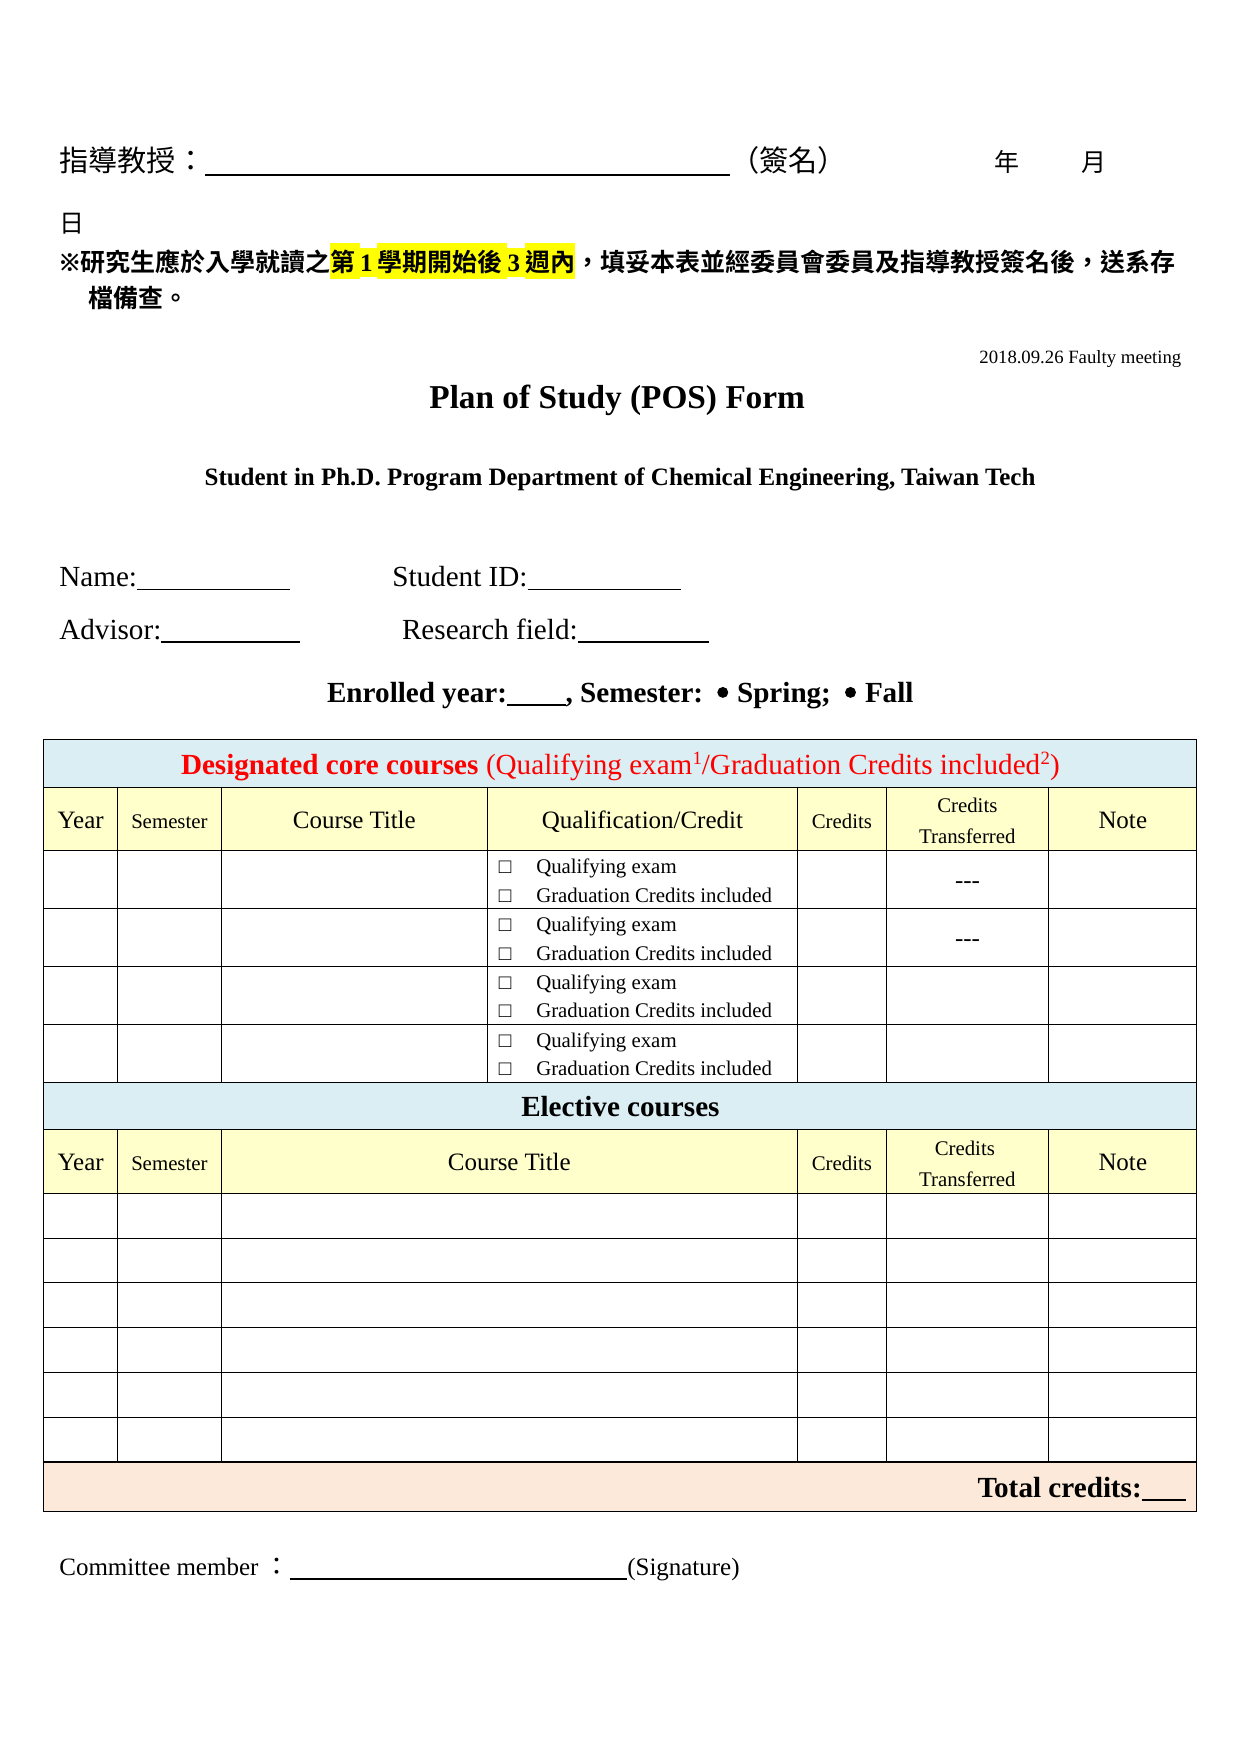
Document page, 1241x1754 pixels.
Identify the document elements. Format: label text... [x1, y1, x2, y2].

table_cell Year [44, 1130, 117, 1193]
table_cell Course Title [222, 788, 487, 850]
table_cell [222, 1328, 797, 1372]
text Enrolled year: , Semester:  Spring;  Fall [59, 675, 1181, 709]
table_cell Total credits: [44, 1463, 1196, 1511]
table_cell [44, 1373, 117, 1417]
text 指導教授： （簽名） 年 月 日 [59, 117, 1181, 242]
table_cell [118, 1418, 221, 1461]
table_cell [44, 967, 117, 1024]
table_cell [798, 909, 886, 966]
table_cell [887, 1328, 1048, 1372]
table_cell [887, 1418, 1048, 1461]
table_cell [887, 1239, 1048, 1282]
table_cell [222, 1373, 797, 1417]
table_cell Qualifying exam Graduation Credits included [488, 1025, 797, 1082]
table_cell Qualifying exam Graduation Credits included [488, 851, 797, 908]
table_cell [798, 1239, 886, 1282]
table_cell Credits [798, 1130, 886, 1193]
table_cell [1049, 1283, 1196, 1327]
table_cell [118, 851, 221, 908]
table_cell [118, 967, 221, 1024]
table_cell [1049, 851, 1196, 908]
text Plan of Study (POS) Form [59, 377, 1181, 416]
table_cell Credits Transferred [887, 788, 1048, 850]
table_cell [118, 1283, 221, 1327]
table_cell Elective courses [44, 1083, 1196, 1129]
text Committee member ： (Signature) [59, 1523, 1181, 1586]
text Name: Student ID: [59, 559, 1181, 593]
table_cell [222, 1418, 797, 1461]
table_cell [887, 967, 1048, 1024]
table_cell [798, 851, 886, 908]
table_cell [44, 1194, 117, 1237]
table_cell [222, 909, 487, 966]
table_cell [222, 851, 487, 908]
table_cell [118, 1239, 221, 1282]
table_cell [1049, 1328, 1196, 1372]
table_cell --- [887, 851, 1048, 908]
table_cell Year [44, 788, 117, 850]
table_cell [798, 1418, 886, 1461]
table_cell [118, 909, 221, 966]
table_cell [44, 851, 117, 908]
table_cell [798, 1025, 886, 1082]
table_cell [887, 1283, 1048, 1327]
text 2018.09.26 Faulty meeting [59, 315, 1181, 377]
table_cell [44, 909, 117, 966]
table_cell [222, 1194, 797, 1237]
table_cell [1049, 1194, 1196, 1237]
table_cell Credits Transferred [887, 1130, 1048, 1193]
text ※研究生應於入學就讀之第1學期開始後3週內，填妥本表並經委員會委員及指導教授簽名後，送系存檔備查。 [59, 242, 1181, 315]
table_cell Semester [118, 788, 221, 850]
table_cell [44, 1328, 117, 1372]
table_cell [1049, 1239, 1196, 1282]
table_cell Note [1049, 788, 1196, 850]
text Advisor: Research field: [59, 612, 1181, 645]
table_cell Note [1049, 1130, 1196, 1193]
table_cell [44, 1283, 117, 1327]
table_cell [222, 1239, 797, 1282]
table_cell [798, 1373, 886, 1417]
table_cell Semester [118, 1130, 221, 1193]
table_cell [44, 1418, 117, 1461]
table_cell [222, 967, 487, 1024]
table_cell [1049, 1025, 1196, 1082]
table_cell --- [887, 909, 1048, 966]
table_cell [44, 1239, 117, 1282]
table_cell [887, 1194, 1048, 1237]
table_cell [222, 1025, 487, 1082]
table_cell Qualification/Credit [488, 788, 797, 850]
table_cell [1049, 909, 1196, 966]
table_cell Qualifying exam Graduation Credits included [488, 909, 797, 966]
table_cell [798, 967, 886, 1024]
table_cell [798, 1328, 886, 1372]
table_header Designated core courses (Qualifying exam1/Graduation Credits included2) [44, 740, 1196, 787]
table_cell [798, 1194, 886, 1237]
table_cell [798, 1283, 886, 1327]
table_cell Course Title [222, 1130, 797, 1193]
table_cell [118, 1194, 221, 1237]
table_cell Qualifying exam Graduation Credits included [488, 967, 797, 1024]
table_cell [222, 1283, 797, 1327]
table_cell [118, 1328, 221, 1372]
table_cell [1049, 967, 1196, 1024]
table_cell [118, 1025, 221, 1082]
table_cell [1049, 1418, 1196, 1461]
table_cell [887, 1373, 1048, 1417]
table_cell [1049, 1373, 1196, 1417]
table_cell Credits [798, 788, 886, 850]
table_cell [887, 1025, 1048, 1082]
table_cell [44, 1025, 117, 1082]
text Student in Ph.D. Program Department of Chemical Engineering, Taiwan Tech [59, 434, 1181, 559]
table_cell [118, 1373, 221, 1417]
